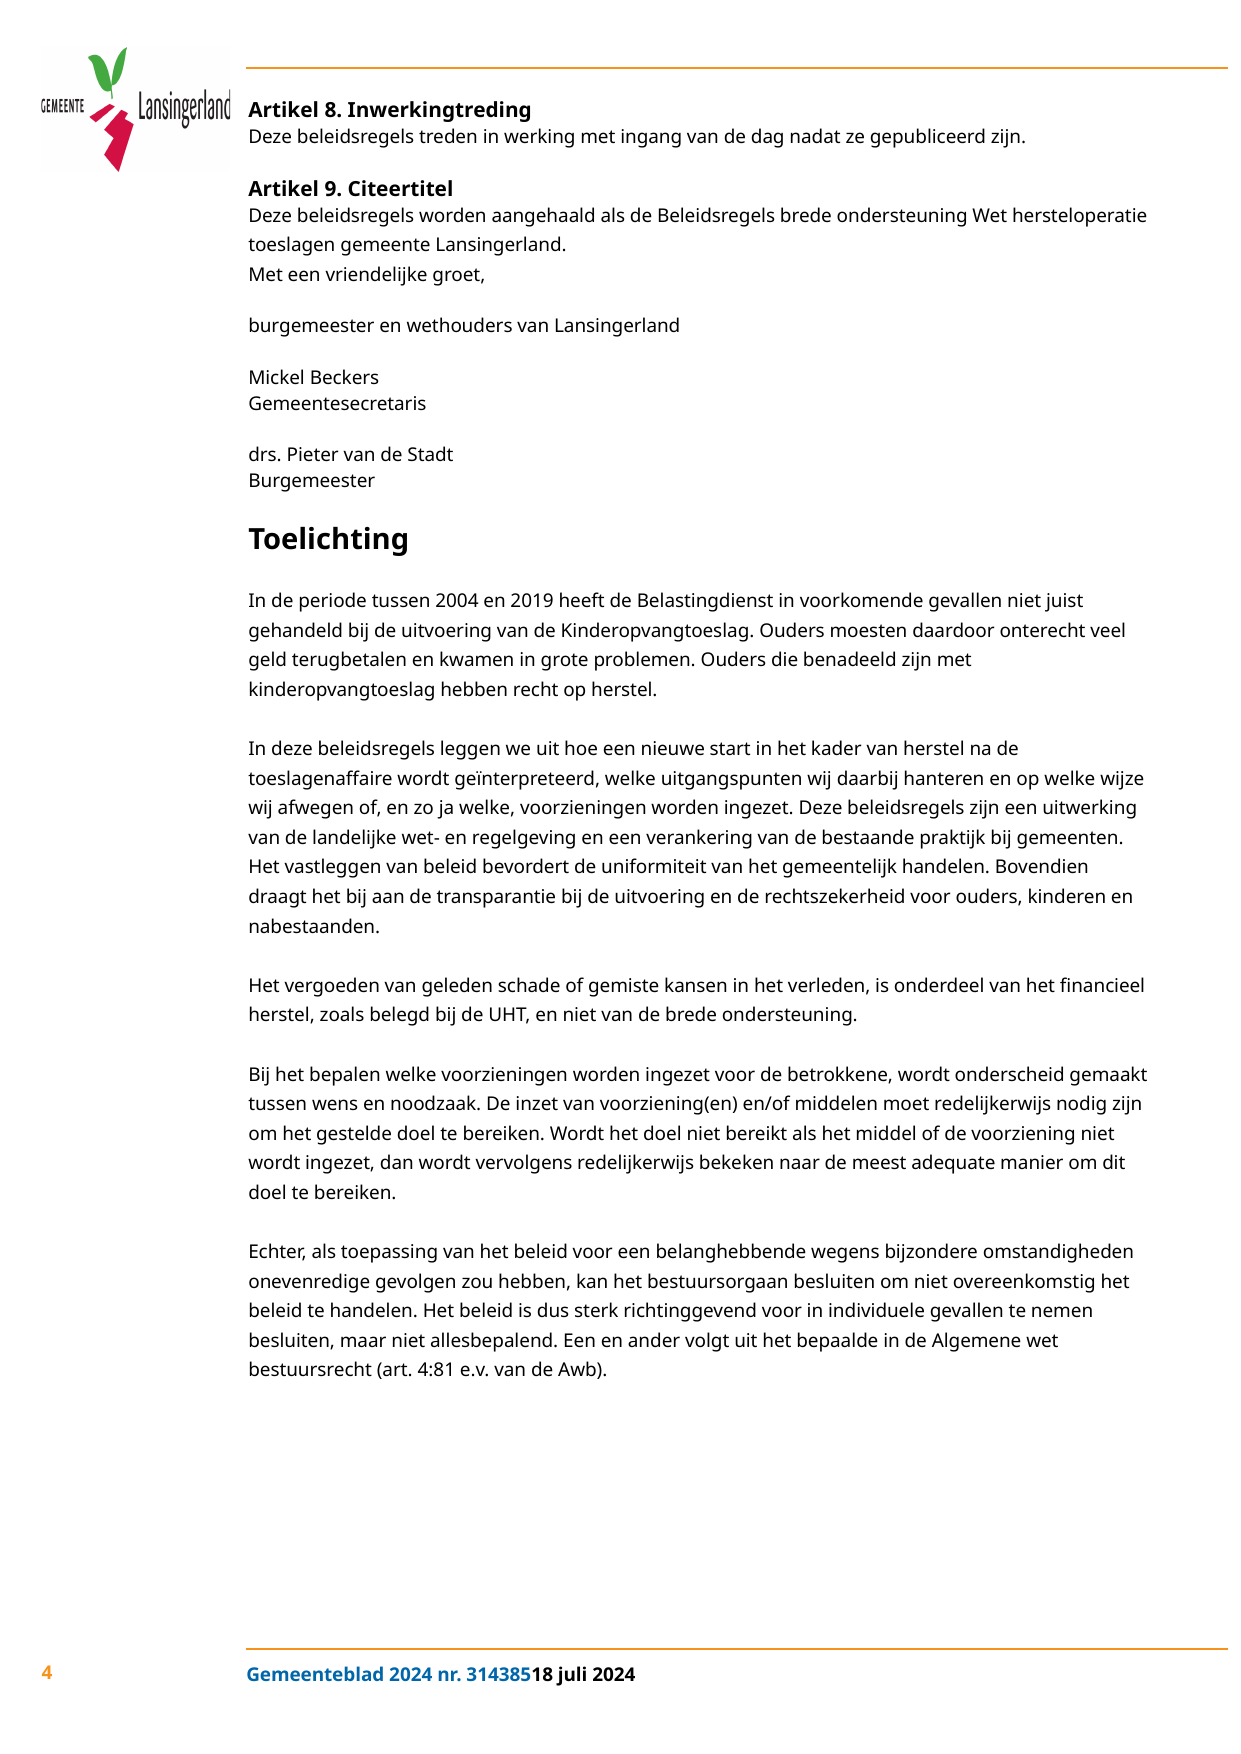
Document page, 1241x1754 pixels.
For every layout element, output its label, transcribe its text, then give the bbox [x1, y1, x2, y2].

text Burgemeester [248, 467, 1152, 493]
text In de periode tussen 2004 en 2019 heeft de Belastingdienst in voorkomende gevallen niet juist gehandeld bij de uitvoering van de Kinderopvangtoeslag. Ouders moesten daardoor onterecht veel geld terugbetalen en kwamen in grote problemen. Ouders die benadeeld zijn met kinderopvangtoeslag hebben recht op herstel. [248, 587, 1152, 702]
text Toelichting [248, 518, 1152, 558]
text Echter, als toepassing van het beleid voor een belanghebbende wegens bijzondere omstandigheden onevenredige gevolgen zou hebben, kan het bestuursorgaan besluiten om niet overeenkomstig het beleid te handelen. Het beleid is dus sterk richtinggevend voor in individuele gevallen te nemen besluiten, maar niet allesbepalend. Een en ander volgt uit het bepaalde in de Algemene wet bestuursrecht (art. 4:81 e.v. van de Awb). [248, 1238, 1152, 1382]
text Gemeentesecretaris [248, 390, 1152, 416]
picture [41, 47, 231, 172]
text drs. Pieter van de Stadt [248, 441, 1152, 467]
text Bij het bepalen welke voorzieningen worden ingezet voor de betrokkene, wordt onderscheid gemaakt tussen wens en noodzaak. De inzet van voorziening(en) en/of middelen moet redelijkerwijs nodig zijn om het gestelde doel te bereiken. Wordt het doel niet bereikt als het middel of de voorziening niet wordt ingezet, dan wordt vervolgens redelijkerwijs bekeken naar de meest adequate manier om dit doel te bereiken. [248, 1061, 1152, 1205]
text Mickel Beckers [248, 364, 1152, 390]
text In deze beleidsregels leggen we uit hoe een nieuwe start in het kader van herstel na de toeslagenaffaire wordt geïnterpreteerd, welke uitgangspunten wij daarbij hanteren en op welke wijze wij afwegen of, en zo ja welke, voorzieningen worden ingezet. Deze beleidsregels zijn een uitwerking van de landelijke wet- en regelgeving en een verankering van de bestaande praktijk bij gemeenten. Het vastleggen van beleid bevordert de uniformiteit van het gemeentelijk handelen. Bovendien draagt het bij aan de transparantie bij de uitvoering en de rechtszekerheid voor ouders, kinderen en nabestaanden. [248, 735, 1152, 938]
text burgemeester en wethouders van Lansingerland [248, 313, 1152, 338]
text Deze beleidsregels worden aangehaald als de Beleidsregels brede ondersteuning Wet hersteloperatie toeslagen gemeente Lansingerland. [248, 202, 1152, 257]
text Deze beleidsregels treden in werking met ingang van de dag nadat ze gepubliceerd zijn. [248, 123, 1152, 149]
text Artikel 8. Inwerkingtreding [248, 95, 1152, 123]
text Met een vriendelijke groet, [248, 261, 1152, 287]
text Het vergoeden van geleden schade of gemiste kansen in het verleden, is onderdeel van het financieel herstel, zoals belegd bij de UHT, en niet van de brede ondersteuning. [248, 972, 1152, 1027]
text Artikel 9. Citeertitel [248, 174, 1152, 202]
